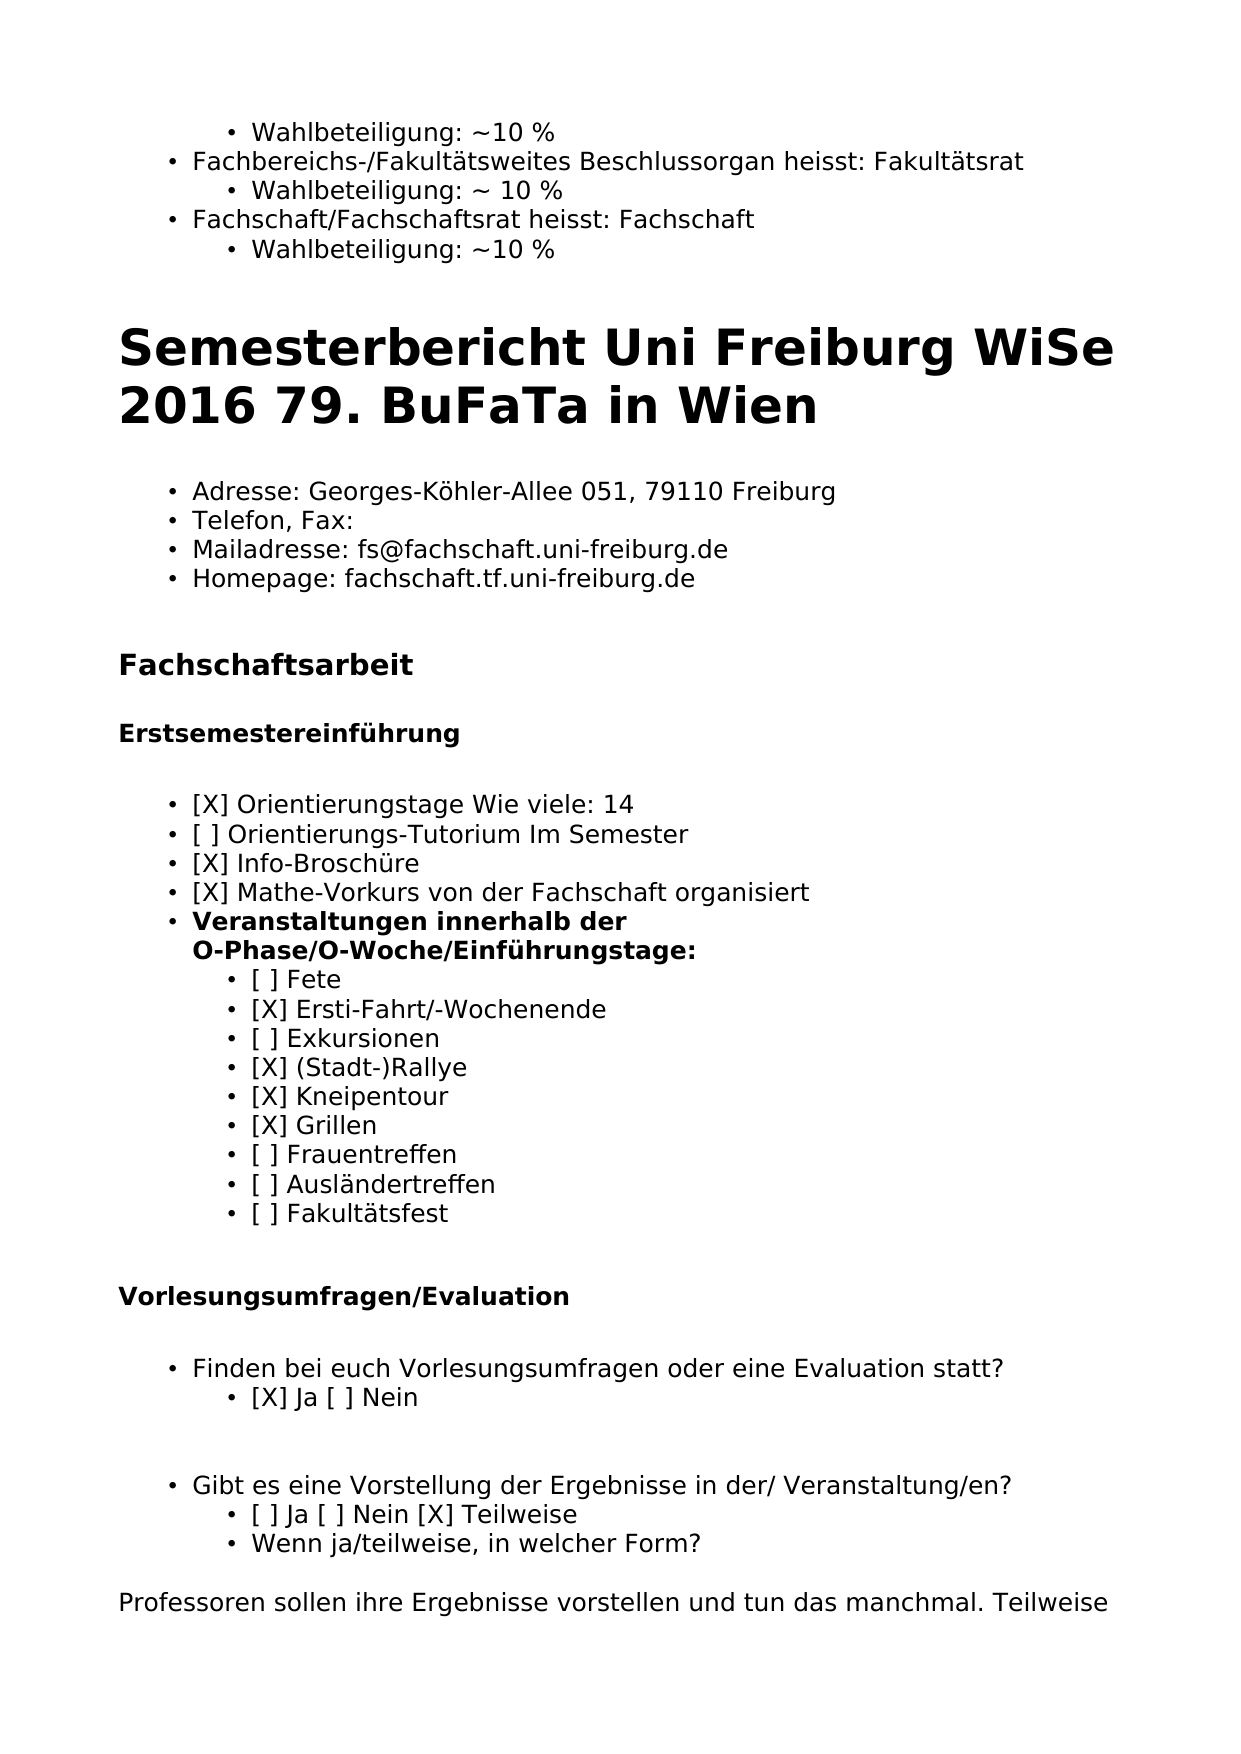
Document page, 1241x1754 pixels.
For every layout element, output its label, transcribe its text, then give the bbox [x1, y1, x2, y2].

list Finden bei euch Vorlesungsumfragen oder eine Evaluation statt? [177, 1354, 1122, 1383]
list [X] (Stadt-)Rallye [236, 1053, 1122, 1082]
list [ ] Ausländertreffen [236, 1170, 1122, 1199]
list Fachbereichs-/Fakultätsweites Beschlussorgan heisst: Fakultätsrat [177, 147, 1122, 176]
list Gibt es eine Vorstellung der Ergebnisse in der/ Veranstaltung/en? [177, 1471, 1122, 1500]
list [X] Orientierungstage Wie viele: 14 [177, 791, 1122, 820]
list [X] Grillen [236, 1111, 1122, 1141]
list Wahlbeteiligung: ~10 % [236, 235, 1122, 264]
subtitle Fachschaftsarbeit [118, 648, 1122, 682]
list [ ] Fete [236, 966, 1122, 995]
list [ ] Fakultätsfest [236, 1199, 1122, 1228]
list [ ] Orientierungs-Tutorium Im Semester [177, 820, 1122, 849]
list Mailadresse: fs@fachschaft.uni-freiburg.de [177, 535, 1122, 564]
text Professoren sollen ihre Ergebnisse vorstellen und tun das manchmal. Teilweise [118, 1588, 1122, 1617]
list [ ] Ja [ ] Nein [X] Teilweise [236, 1500, 1122, 1529]
subtitle Semesterbericht Uni Freiburg WiSe 2016 79. BuFaTa in Wien [118, 318, 1122, 435]
list [X] Info-Broschüre [177, 849, 1122, 878]
list [X] Mathe-Vorkurs von der Fachschaft organisiert [177, 878, 1122, 907]
list [ ] Frauentreffen [236, 1141, 1122, 1170]
list Wahlbeteiligung: ~ 10 % [236, 176, 1122, 206]
subtitle Vorlesungsumfragen/Evaluation [118, 1283, 1122, 1312]
list Wenn ja/teilweise, in welcher Form? [236, 1529, 1122, 1558]
list [X] Kneipentour [236, 1082, 1122, 1111]
list [X] Ja [ ] Nein [236, 1383, 1122, 1412]
list Telefon, Fax: [177, 506, 1122, 535]
list [X] Ersti-Fahrt/-Wochenende [236, 995, 1122, 1024]
list Fachschaft/Fachschaftsrat heisst: Fachschaft [177, 206, 1122, 235]
subtitle Erstsemestereinführung [118, 719, 1122, 749]
list [ ] Exkursionen [236, 1024, 1122, 1053]
list Veranstaltungen innerhalb der O-Phase/O-Woche/Einführungstage: [177, 907, 1122, 966]
list Wahlbeteiligung: ~10 % [236, 118, 1122, 147]
list Adresse: Georges-Köhler-Allee 051, 79110 Freiburg [177, 477, 1122, 506]
list Homepage: fachschaft.tf.uni-freiburg.de [177, 564, 1122, 593]
